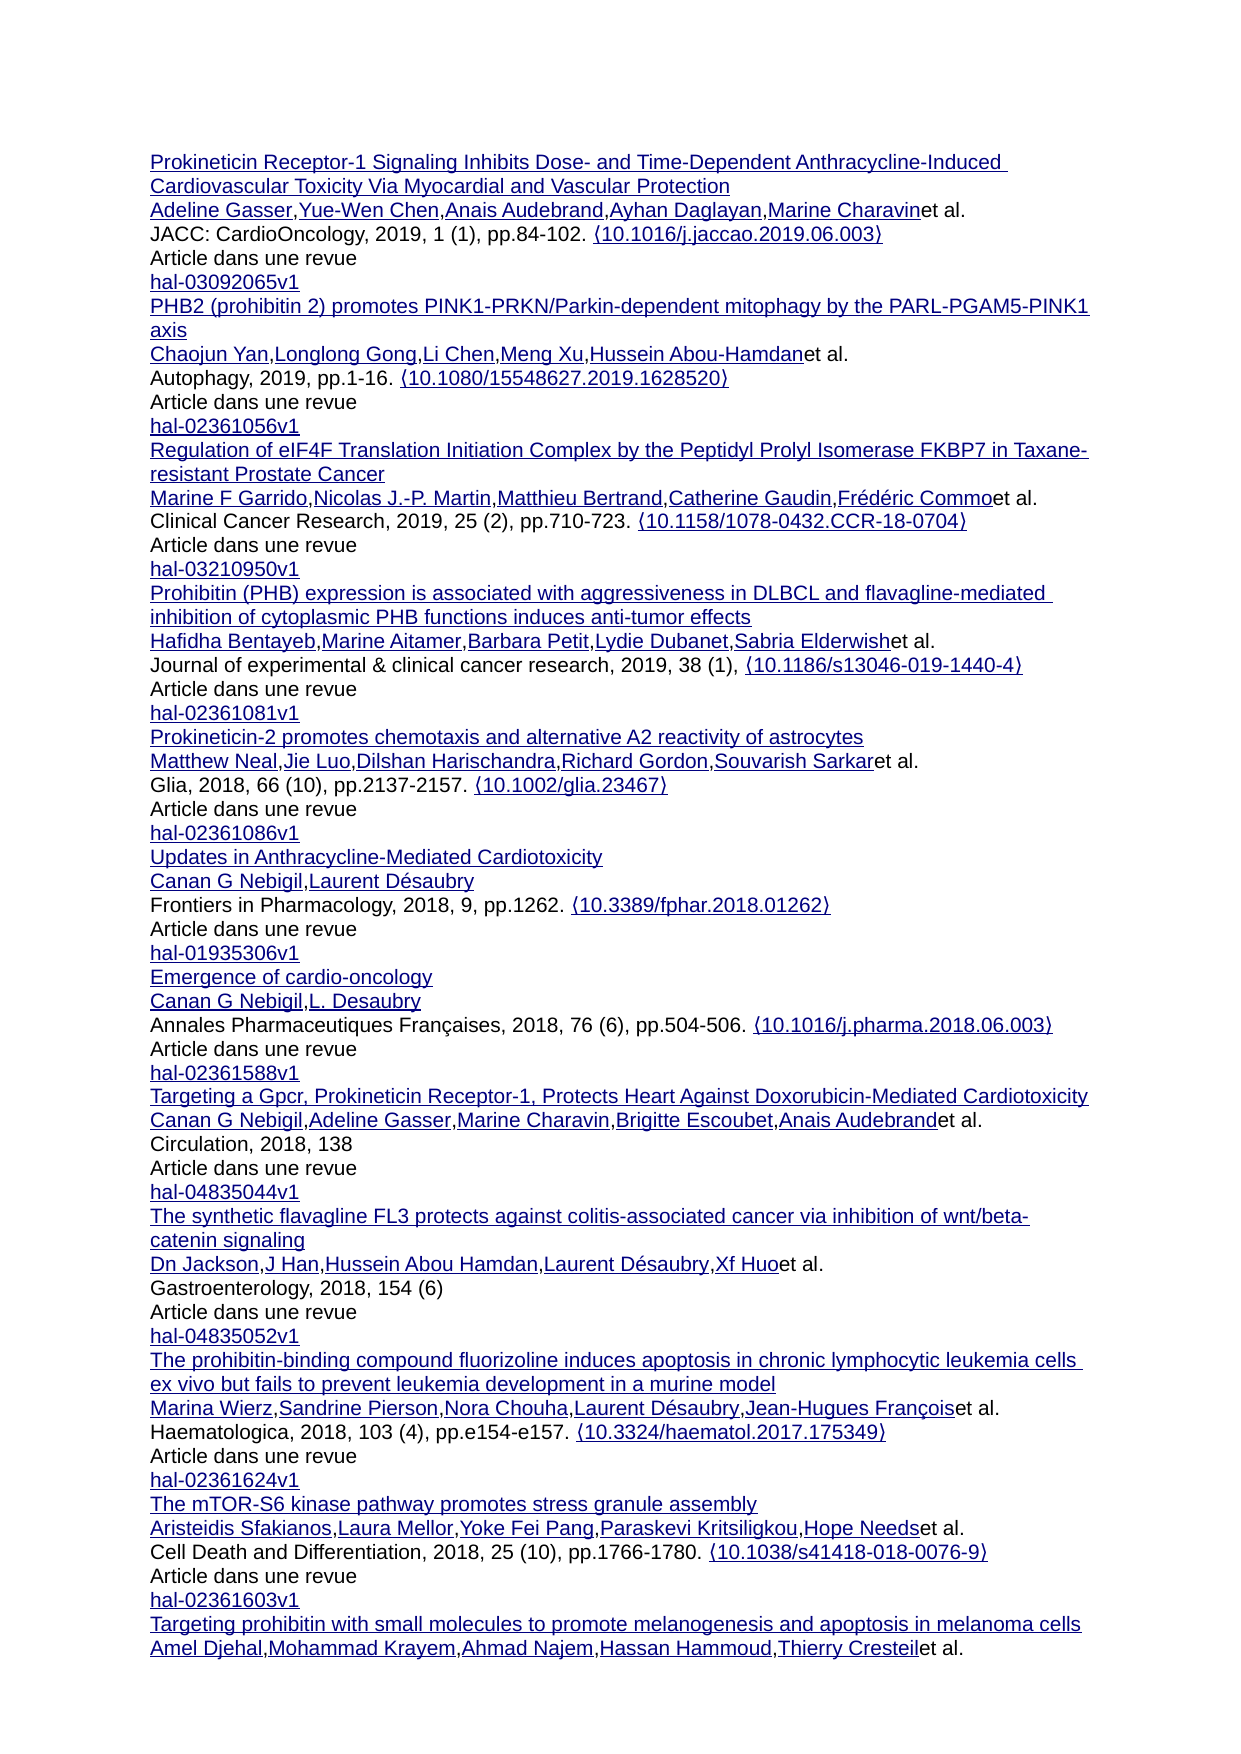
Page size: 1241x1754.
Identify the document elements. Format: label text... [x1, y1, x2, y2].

table_cell The synthetic flavagline FL3 protects against colitis-associated cancer via inhibition of wnt/beta-catenin signaling Dn Jackson,J Han,Hussein Abou Hamdan,Laurent Désaubry,Xf Huoet al. Gastroenterology, 2018, 154 (6) Article dans une revue hal-04835052v1 [150, 1204, 1090, 1348]
table_cell Targeting prohibitin with small molecules to promote melanogenesis and apoptosis in melanoma cells Amel Djehal,Mohammad Krayem,Ahmad Najem,Hassan Hammoud,Thierry Cresteilet al. [150, 1611, 1090, 1659]
table_cell Updates in Anthracycline-Mediated Cardiotoxicity Canan G Nebigil,Laurent Désaubry Frontiers in Pharmacology, 2018, 9, pp.1262. ⟨10.3389/fphar.2018.01262⟩ Article dans une revue hal-01935306v1 [150, 845, 1090, 964]
table_cell PHB2 (prohibitin 2) promotes PINK1-PRKN/Parkin-dependent mitophagy by the PARL-PGAM5-PINK1 [150, 294, 1090, 315]
table_cell Prohibitin (PHB) expression is associated with aggressiveness in DLBCL and flavagline-mediated inhibition of cytoplasmic PHB functions induces anti-tumor effects Hafidha Bentayeb,Marine Aitamer,Barbara Petit,Lydie Dubanet,Sabria Elderwishet al. Journal of experimental & clinical cancer research, 2019, 38 (1), ⟨10.1186/s13046-019-1440-4⟩ Article dans une revue hal-02361081v1 [150, 581, 1090, 725]
table_cell The mTOR-S6 kinase pathway promotes stress granule assembly Aristeidis Sfakianos,Laura Mellor,Yoke Fei Pang,Paraskevi Kritsiligkou,Hope Needset al. Cell Death and Differentiation, 2018, 25 (10), pp.1766-1780. ⟨10.1038/s41418-018-0076-9⟩ Article dans une revue hal-02361603v1 [150, 1492, 1090, 1611]
table_cell Emergence of cardio-oncology Canan G Nebigil,L. Desaubry Annales Pharmaceutiques Françaises, 2018, 76 (6), pp.504-506. ⟨10.1016/j.pharma.2018.06.003⟩ Article dans une revue hal-02361588v1 [150, 965, 1090, 1084]
table_cell Targeting a Gpcr, Prokineticin Receptor-1, Protects Heart Against Doxorubicin-Mediated Cardiotoxicity Canan G Nebigil,Adeline Gasser,Marine Charavin,Brigitte Escoubet,Anais Audebrandet al. Circulation, 2018, 138 Article dans une revue hal-04835044v1 [150, 1084, 1090, 1204]
table_cell Prokineticin Receptor-1 Signaling Inhibits Dose- and Time-Dependent Anthracycline-Induced Cardiovascular Toxicity Via Myocardial and Vascular Protection Adeline Gasser,Yue-Wen Chen,Anais Audebrand,Ayhan Daglayan,Marine Charavinet al. JACC: CardioOncology, 2019, 1 (1), pp.84-102. ⟨10.1016/j.jaccao.2019.06.003⟩ Article dans une revue hal-03092065v1 [150, 150, 1090, 294]
table_cell The prohibitin-binding compound fluorizoline induces apoptosis in chronic lymphocytic leukemia cells ex vivo but fails to prevent leukemia development in a murine model Marina Wierz,Sandrine Pierson,Nora Chouha,Laurent Désaubry,Jean-Hugues Françoiset al. Haematologica, 2018, 103 (4), pp.e154-e157. ⟨10.3324/haematol.2017.175349⟩ Article dans une revue hal-02361624v1 [150, 1348, 1090, 1492]
table_cell axis Chaojun Yan,Longlong Gong,Li Chen,Meng Xu,Hussein Abou-Hamdanet al. Autophagy, 2019, pp.1-16. ⟨10.1080/15548627.2019.1628520⟩ Article dans une revue hal-02361056v1 [150, 316, 1090, 437]
table_cell Prokineticin-2 promotes chemotaxis and alternative A2 reactivity of astrocytes Matthew Neal,Jie Luo,Dilshan Harischandra,Richard Gordon,Souvarish Sarkaret al. Glia, 2018, 66 (10), pp.2137-2157. ⟨10.1002/glia.23467⟩ Article dans une revue hal-02361086v1 [150, 725, 1090, 845]
table_cell Regulation of eIF4F Translation Initiation Complex by the Peptidyl Prolyl Isomerase FKBP7 in Taxane-resistant Prostate Cancer Marine F Garrido,Nicolas J.-P. Martin,Matthieu Bertrand,Catherine Gaudin,Frédéric Commoet al. Clinical Cancer Research, 2019, 25 (2), pp.710-723. ⟨10.1158/1078-0432.CCR-18-0704⟩ Article dans une revue hal-03210950v1 [150, 438, 1090, 581]
